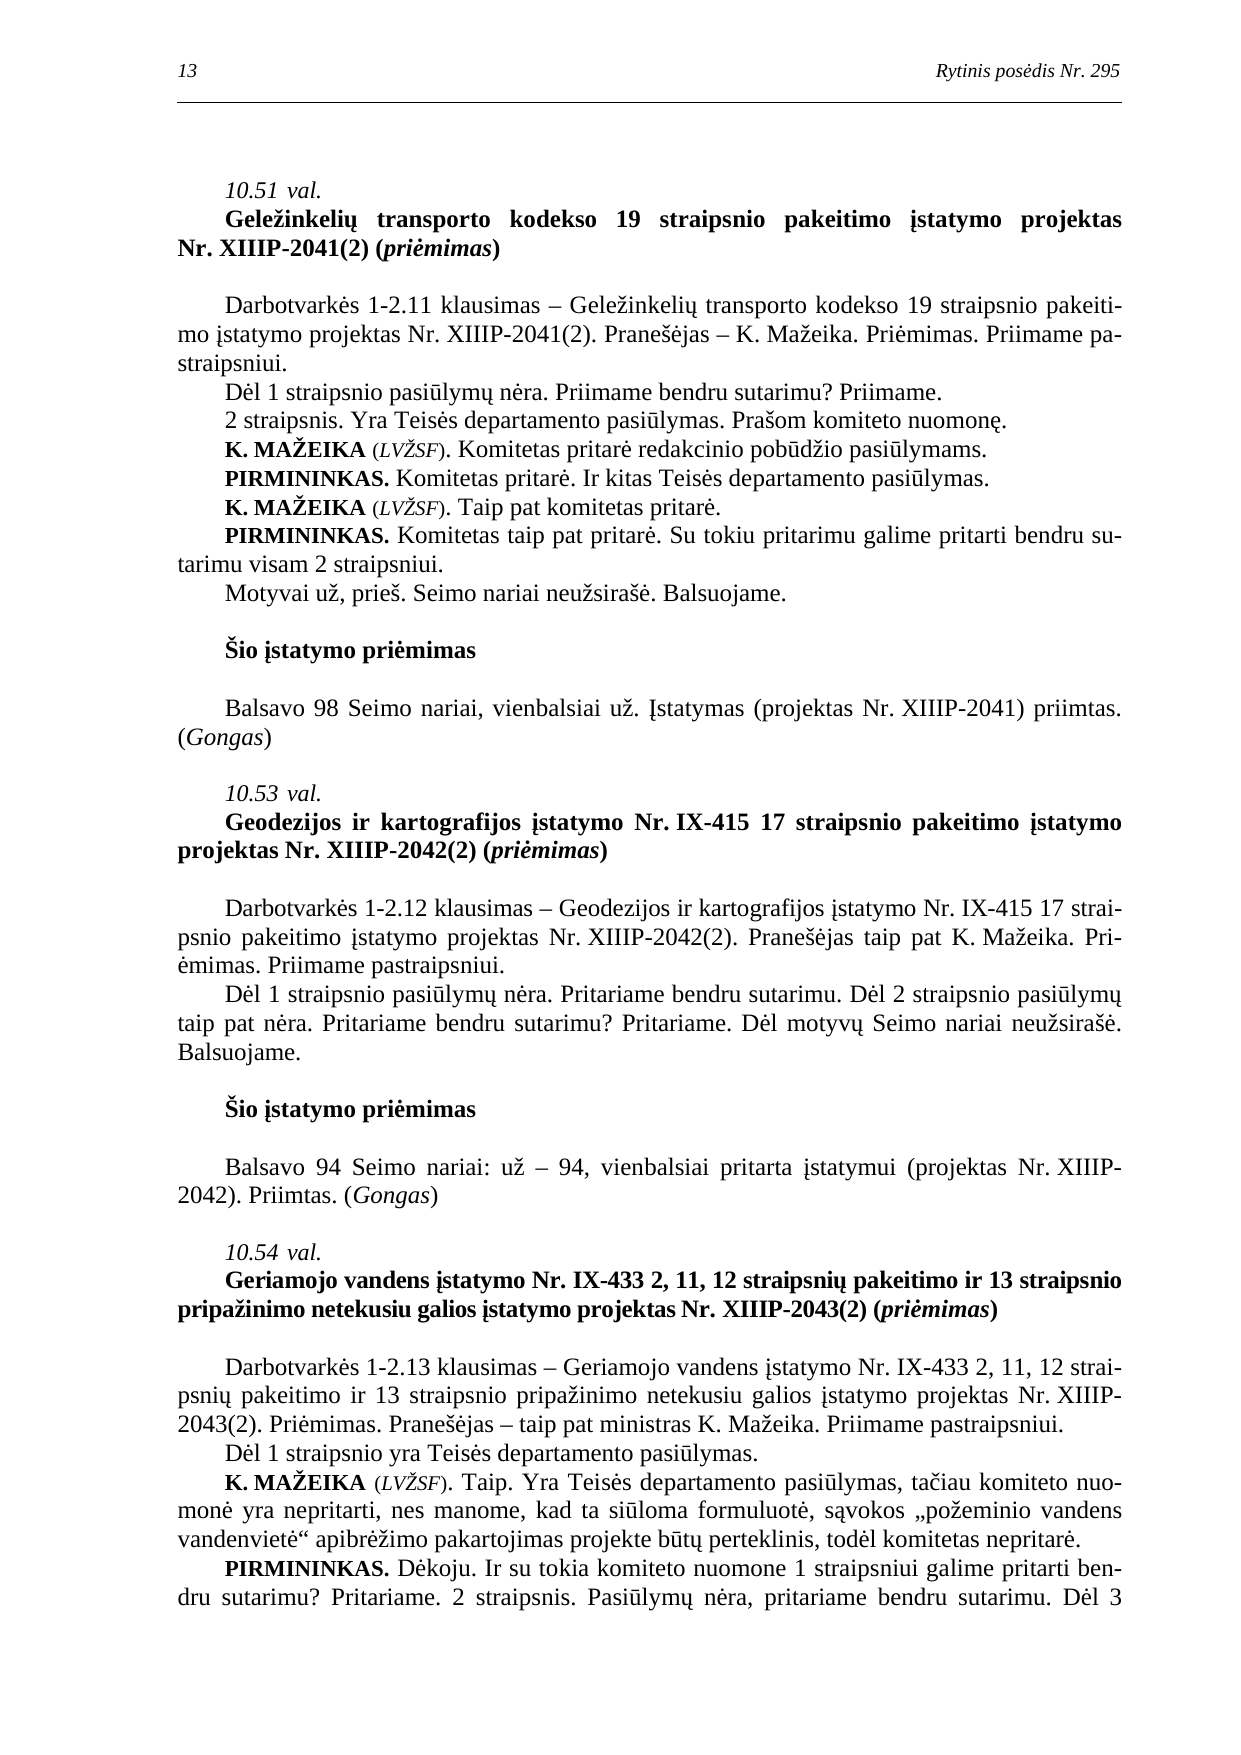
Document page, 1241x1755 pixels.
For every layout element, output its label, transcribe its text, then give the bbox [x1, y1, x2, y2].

text Dar­bo­tvarkės 1-2.13 klau­si­mas – Ge­ria­mo­jo van­dens įsta­ty­mo Nr. IX-433 2, 11, 12 strai­ps­nių pa­kei­ti­mo ir 13 straips­nio pri­pa­ži­ni­mo ne­te­ku­siu ga­lios įsta­ty­mo pro­jek­tas Nr. XIIIP-2043(2). Pri­ėmi­mas. Pra­ne­šė­jas – taip pat mi­nist­ras K. Ma­žei­ka. Pri­ima­me pa­straips­niui. [177, 1352, 1122, 1438]
text Ge­le­žin­ke­lių trans­por­to ko­dek­so 19 straips­nio pa­kei­ti­mo įsta­ty­mo pro­jek­tas Nr. XIIIP-2041(2) (pri­ėmi­mas) [177, 204, 1122, 262]
text Dėl 1 straips­nio pa­siū­ly­mų nė­ra. Pri­ima­me ben­dru su­ta­ri­mu? Pri­ima­me. [177, 377, 1122, 405]
text Dar­bo­tvarkės 1-2.12 klau­si­mas – Ge­o­de­zi­jos ir kar­to­gra­fijos įsta­ty­mo Nr. IX-415 17 strai­ps­nio pa­kei­ti­mo įsta­ty­mo pro­jek­tas Nr. XIIIP-2042(2). Pra­ne­šė­jas taip pat K. Ma­žei­ka. Pri­ėmi­mas. Pri­ima­me pa­straips­niui. [177, 893, 1122, 979]
text PIRMININKAS. Ko­mi­te­tas taip pat pri­ta­rė. Su to­kiu pri­ta­ri­mu ga­li­me pri­tar­ti ben­dru su­ta­ri­mu vi­sam 2 straips­niui. [177, 520, 1122, 578]
text 10.54 val. [224, 1238, 1122, 1266]
text Šio įsta­ty­mo pri­ėmi­mas [177, 1094, 1122, 1123]
text 10.53 val. [224, 779, 1122, 807]
text 2 straips­nis. Yra Tei­sės de­par­ta­men­to pa­siū­ly­mas. Pra­šom ko­mi­te­to nuo­mo­nę. [177, 405, 1122, 434]
text Dėl 1 straips­nio pa­siū­ly­mų nė­ra. Pri­ta­ria­me ben­dru su­ta­ri­mu. Dėl 2 straips­nio pa­siū­ly­mų taip pat nė­ra. Pri­ta­ria­me ben­dru su­ta­ri­mu? Pri­ta­ria­me. Dėl mo­ty­vų Sei­mo na­riai ne­už­si­ra­šė. Bal­suo­ja­me. [177, 979, 1122, 1065]
text Šio įsta­ty­mo pri­ėmi­mas [177, 635, 1122, 664]
text PIRMININKAS. Ko­mi­te­tas pri­ta­rė. Ir ki­tas Tei­sės de­par­ta­men­to pa­siū­ly­mas. [177, 463, 1122, 492]
text K. MAŽEIKA (LVŽSF). Taip pat ko­mi­te­tas pri­ta­rė. [177, 492, 1122, 520]
text Mo­ty­vai už, prieš. Sei­mo na­riai ne­už­si­ra­šė. Bal­suo­ja­me. [177, 578, 1122, 607]
text Dar­bo­tvarkės 1-2.11 klau­si­mas – Ge­le­žin­ke­lių trans­por­to ko­dek­so 19 straips­nio pa­kei­ti­mo įsta­ty­mo pro­jek­tas Nr. XIIIP-2041(2). Pra­ne­šė­jas – K. Ma­žei­ka. Pri­ėmi­mas. Pri­ima­me pa­straips­niui. [177, 290, 1122, 377]
text Ge­ria­mo­jo van­dens įsta­ty­mo Nr. IX-433 2, 11, 12 straips­nių pa­kei­ti­mo ir 13 straips­nio pri­pa­ži­ni­mo ne­te­ku­siu ga­lios įsta­ty­mo pro­jek­tas Nr. XIIIP-2043(2) (pri­ėmi­mas) [177, 1266, 1122, 1323]
text K. MAŽEIKA (LVŽSF). Ko­mi­te­tas pri­ta­rė re­dak­ci­nio po­bū­džio pa­siū­ly­mams. [177, 434, 1122, 463]
text Ge­o­de­zi­jos ir kar­to­gra­fijos įsta­ty­mo Nr. IX-415 17 straips­nio pa­kei­ti­mo įsta­ty­mo pro­jek­tas Nr. XIIIP-2042(2) (pri­ėmi­mas) [177, 807, 1122, 864]
text Dėl 1 straips­nio yra Tei­sės de­par­ta­men­to pa­siū­ly­mas. [177, 1438, 1122, 1467]
text 10.51 val. [224, 176, 1122, 204]
text K. MAŽEIKA (LVŽSF). Taip. Yra Tei­sės de­par­ta­men­to pa­siū­ly­mas, ta­čiau ko­mi­te­to nuo­mo­nė yra ne­pri­tar­ti, nes ma­no­me, kad ta siū­lo­ma for­mu­luo­tė, są­vo­kos „po­že­mi­nio van­dens van­den­vie­tė“ api­brė­ži­mo pa­kar­to­ji­mas pro­jek­te bū­tų per­tek­li­nis, to­dėl ko­mi­te­tas ne­pri­ta­rė. [177, 1467, 1122, 1553]
text PIRMININKAS. Dė­ko­ju. Ir su to­kia ko­mi­te­to nuo­mo­ne 1 straips­niui ga­li­me pri­tar­ti ben­dru su­ta­ri­mu? Pri­ta­ria­me. 2 straips­nis. Pa­siū­ly­mų nė­ra, pri­ta­ria­me ben­dru su­ta­ri­mu. Dėl 3 [177, 1553, 1122, 1611]
text Bal­sa­vo 98 Sei­mo na­riai, vien­bal­siai už. Įsta­ty­mas (pro­jek­tas Nr. XIIIP-2041) pri­im­tas. (Gon­gas) [177, 693, 1122, 750]
text Bal­sa­vo 94 Sei­mo na­riai: už – 94, vien­bal­siai pri­tar­ta įsta­ty­mui (pro­jek­tas Nr. XIIIP-2042). Pri­im­tas. (Gon­gas) [177, 1152, 1122, 1209]
